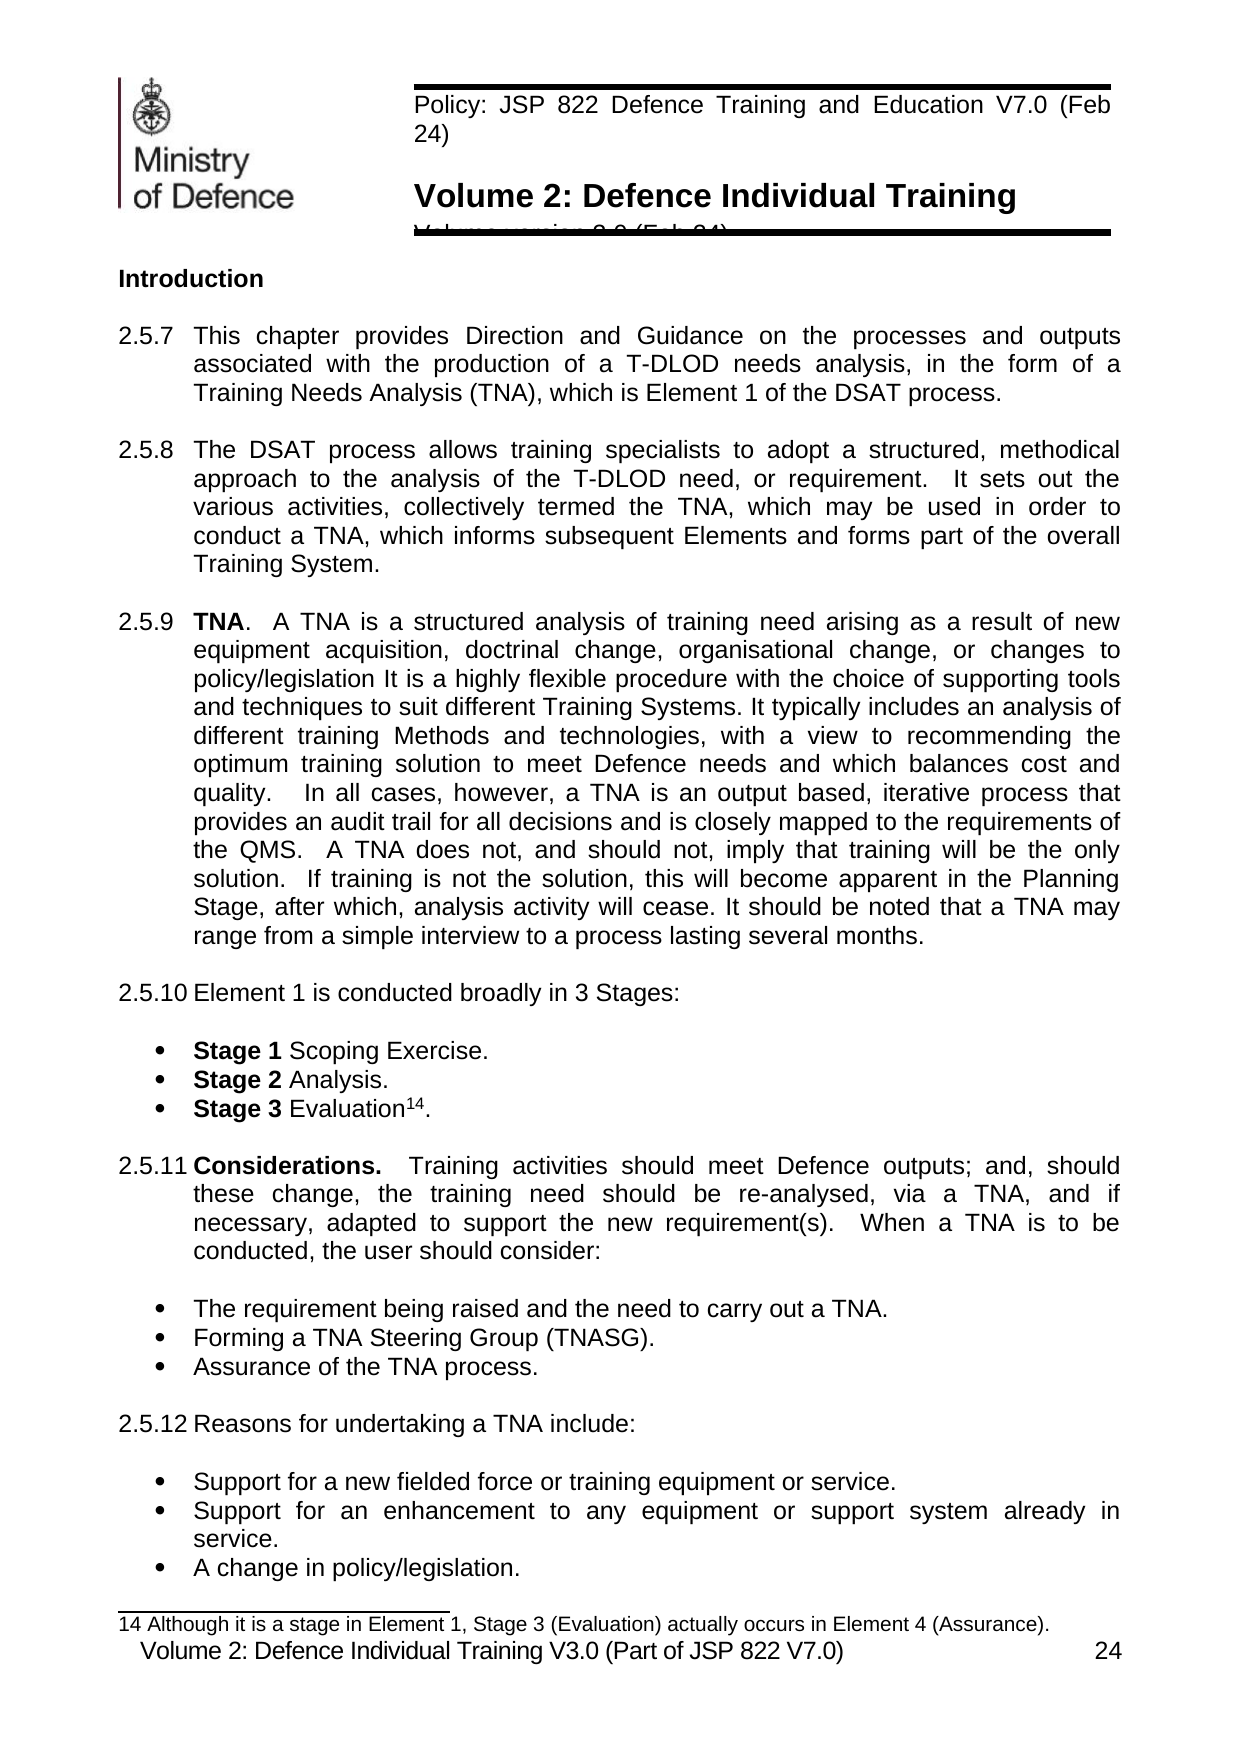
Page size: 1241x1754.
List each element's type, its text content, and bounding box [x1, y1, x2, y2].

list Support for an enhancement to any equipment or support system already in service. [156, 1496, 1122, 1553]
list Support for a new fielded force or training equipment or service. [156, 1467, 1122, 1496]
subtitle This chapter provides Direction and Guidance on the processes and outputs associated with the production of a T-DLOD needs analysis, in the form of a Training Needs Analysis (TNA), which is Element 1 of the DSAT process. [118, 322, 1122, 407]
subtitle Considerations. Training activities should meet Defence outputs; and, should these change, the training need should be re-analysed, via a TNA, and if necessary, adapted to support the new requirement(s). When a TNA is to be conducted, the user should consider: [118, 1151, 1122, 1265]
list Assurance of the TNA process. [156, 1352, 1122, 1381]
subtitle Reasons for undertaking a TNA include: [118, 1409, 1122, 1438]
subtitle Introduction [118, 264, 1122, 293]
list Stage 2 Analysis. [156, 1065, 1122, 1094]
list Although it is a stage in Element 1, Stage 3 (Evaluation) actually occurs in Element 4 (Assurance). [118, 1612, 1122, 1636]
subtitle Element 1 is conducted broadly in 3 Stages: [118, 979, 1122, 1007]
list Stage 1 Scoping Exercise. [156, 1036, 1122, 1065]
list Stage 3 Evaluation. [156, 1094, 1122, 1122]
subtitle The DSAT process allows training specialists to adopt a structured, methodical approach to the analysis of the T-DLOD need, or requirement. It sets out the various activities, collectively termed the TNA, which may be used in order to conduct a TNA, which informs subsequent Elements and forms part of the overall Training System. [118, 436, 1122, 579]
list Forming a TNA Steering Group (TNASG). [156, 1323, 1122, 1352]
list A change in policy/legislation. [156, 1553, 1122, 1582]
list The requirement being raised and the need to carry out a TNA. [156, 1294, 1122, 1323]
subtitle TNA. A TNA is a structured analysis of training need arising as a result of new equipment acquisition, doctrinal change, organisational change, or changes to policy/legislation It is a highly flexible procedure with the choice of supporting tools and techniques to suit different Training Systems. It typically includes an analysis of different training Methods and technologies, with a view to recommending the optimum training solution to meet Defence needs and which balances cost and quality. In all cases, however, a TNA is an output based, iterative process that provides an audit trail for all decisions and is closely mapped to the requirements of the QMS. A TNA does not, and should not, imply that training will be the only solution. If training is not the solution, this will become apparent in the Planning Stage, after which, analysis activity will cease. It should be noted that a TNA may range from a simple interview to a process lasting several months. [118, 607, 1122, 950]
